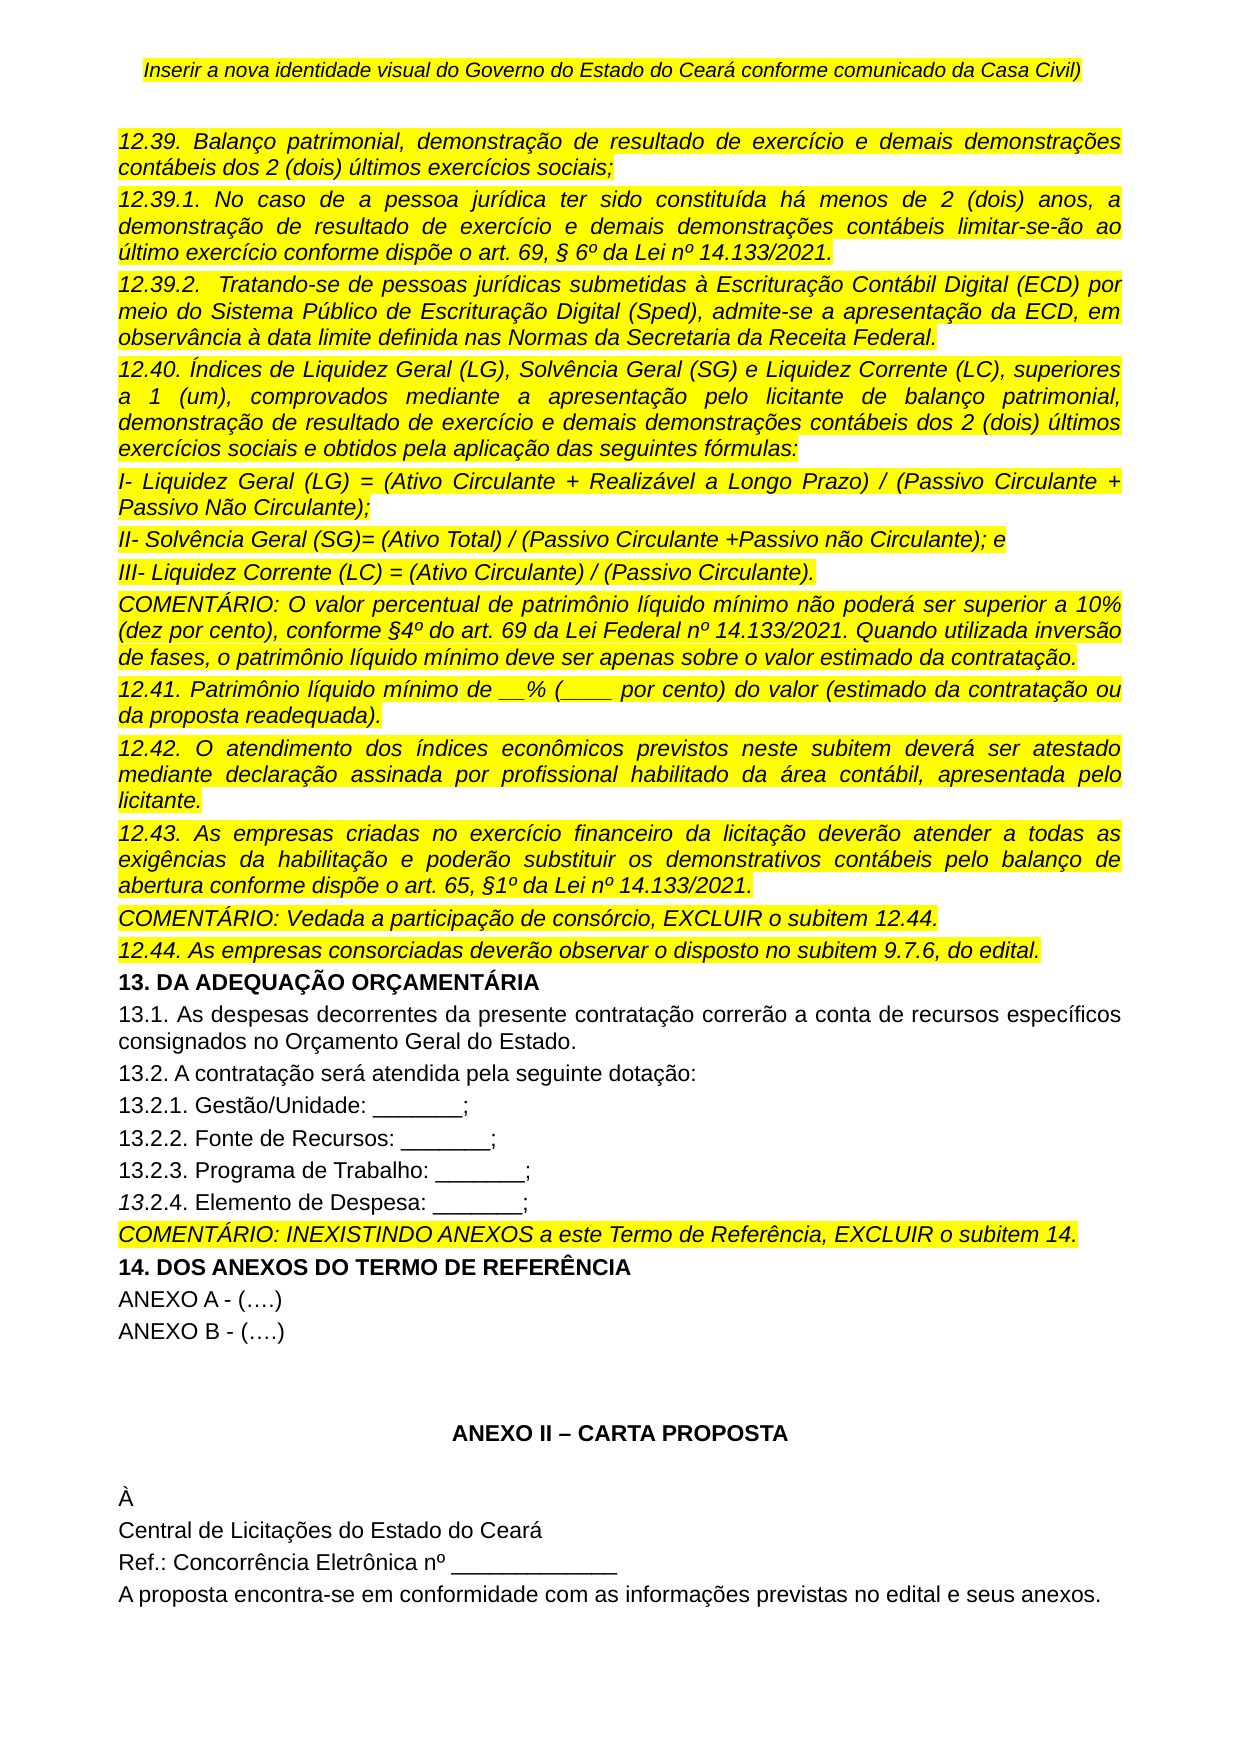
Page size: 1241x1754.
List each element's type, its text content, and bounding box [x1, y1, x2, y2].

text COMENTÁRIO: Vedada a participação de consórcio, EXCLUIR o subitem 12.44. [118, 904, 1122, 931]
text 13.2.4. Elemento de Despesa: _______; [118, 1189, 1122, 1216]
text Ref.: Concorrência Eletrônica nº _____________ [118, 1549, 1122, 1576]
text 14. DOS ANEXOS DO TERMO DE REFERÊNCIA [118, 1254, 1122, 1280]
text 12.43. As empresas criadas no exercício financeiro da licitação deverão atender a todas as exigências da habilitação e poderão substituir os demonstrativos contábeis pelo balanço de abertura conforme dispõe o art. 65, §1º da Lei nº 14.133/2021. [118, 819, 1122, 898]
text ANEXO A - (….) [118, 1286, 1122, 1312]
text 12.41. Patrimônio líquido mínimo de __% (____ por cento) do valor (estimado da contratação ou da proposta readequada). [118, 676, 1122, 728]
text 12.40. Índices de Liquidez Geral (LG), Solvência Geral (SG) e Liquidez Corrente (LC), superiores a 1 (um), comprovados mediante a apresentação pelo licitante de balanço patrimonial, demonstração de resultado de exercício e demais demonstrações contábeis dos 2 (dois) últimos exercícios sociais e obtidos pela aplicação das seguintes fórmulas: [118, 356, 1122, 462]
text À [118, 1484, 1122, 1511]
text Central de Licitações do Estado do Ceará [118, 1517, 1122, 1543]
text ANEXO B - (….) [118, 1318, 1122, 1345]
text 12.39.1. No caso de a pessoa jurídica ter sido constituída há menos de 2 (dois) anos, a demonstração de resultado de exercício e demais demonstrações contábeis limitar-se-ão ao último exercício conforme dispõe o art. 69, § 6º da Lei nº 14.133/2021. [118, 186, 1122, 265]
text II- Solvência Geral (SG)= (Ativo Total) / (Passivo Circulante +Passivo não Circulante); e [118, 526, 1122, 553]
text 12.39.2. Tratando-se de pessoas jurídicas submetidas à Escrituração Contábil Digital (ECD) por meio do Sistema Público de Escrituração Digital (Sped), admite-se a apresentação da ECD, em observância à data limite definida nas Normas da Secretaria da Receita Federal. [118, 271, 1122, 350]
text 13.2.2. Fonte de Recursos: _______; [118, 1124, 1122, 1151]
text 13.2.1. Gestão/Unidade: _______; [118, 1092, 1122, 1119]
text COMENTÁRIO: O valor percentual de patrimônio líquido mínimo não poderá ser superior a 10% (dez por cento), conforme §4º do art. 69 da Lei Federal nº 14.133/2021. Quando utilizada inversão de fases, o patrimônio líquido mínimo deve ser apenas sobre o valor estimado da contratação. [118, 591, 1122, 670]
text III- Liquidez Corrente (LC) = (Ativo Circulante) / (Passivo Circulante). [118, 558, 1122, 585]
text 13.1. As despesas decorrentes da presente contratação correrão a conta de recursos específicos consignados no Orçamento Geral do Estado. [118, 1001, 1122, 1054]
text 13.2.3. Programa de Trabalho: _______; [118, 1157, 1122, 1183]
text 12.39. Balanço patrimonial, demonstração de resultado de exercício e demais demonstrações contábeis dos 2 (dois) últimos exercícios sociais; [118, 128, 1122, 180]
text COMENTÁRIO: INEXISTINDO ANEXOS a este Termo de Referência, EXCLUIR o subitem 14. [118, 1221, 1122, 1248]
text 13. DA ADEQUAÇÃO ORÇAMENTÁRIA [118, 969, 1122, 995]
text 13.2. A contratação será atendida pela seguinte dotação: [118, 1060, 1122, 1086]
text A proposta encontra-se em conformidade com as informações previstas no edital e seus anexos. [118, 1581, 1122, 1608]
text ANEXO II – CARTA PROPOSTA [118, 1420, 1122, 1446]
text 12.44. As empresas consorciadas deverão observar o disposto no subitem 9.7.6, do edital. [118, 937, 1122, 963]
text I- Liquidez Geral (LG) = (Ativo Circulante + Realizável a Longo Prazo) / (Passivo Circulante + Passivo Não Circulante); [118, 468, 1122, 520]
text 12.42. O atendimento dos índices econômicos previstos neste subitem deverá ser atestado mediante declaração assinada por profissional habilitado da área contábil, apresentada pelo licitante. [118, 734, 1122, 813]
